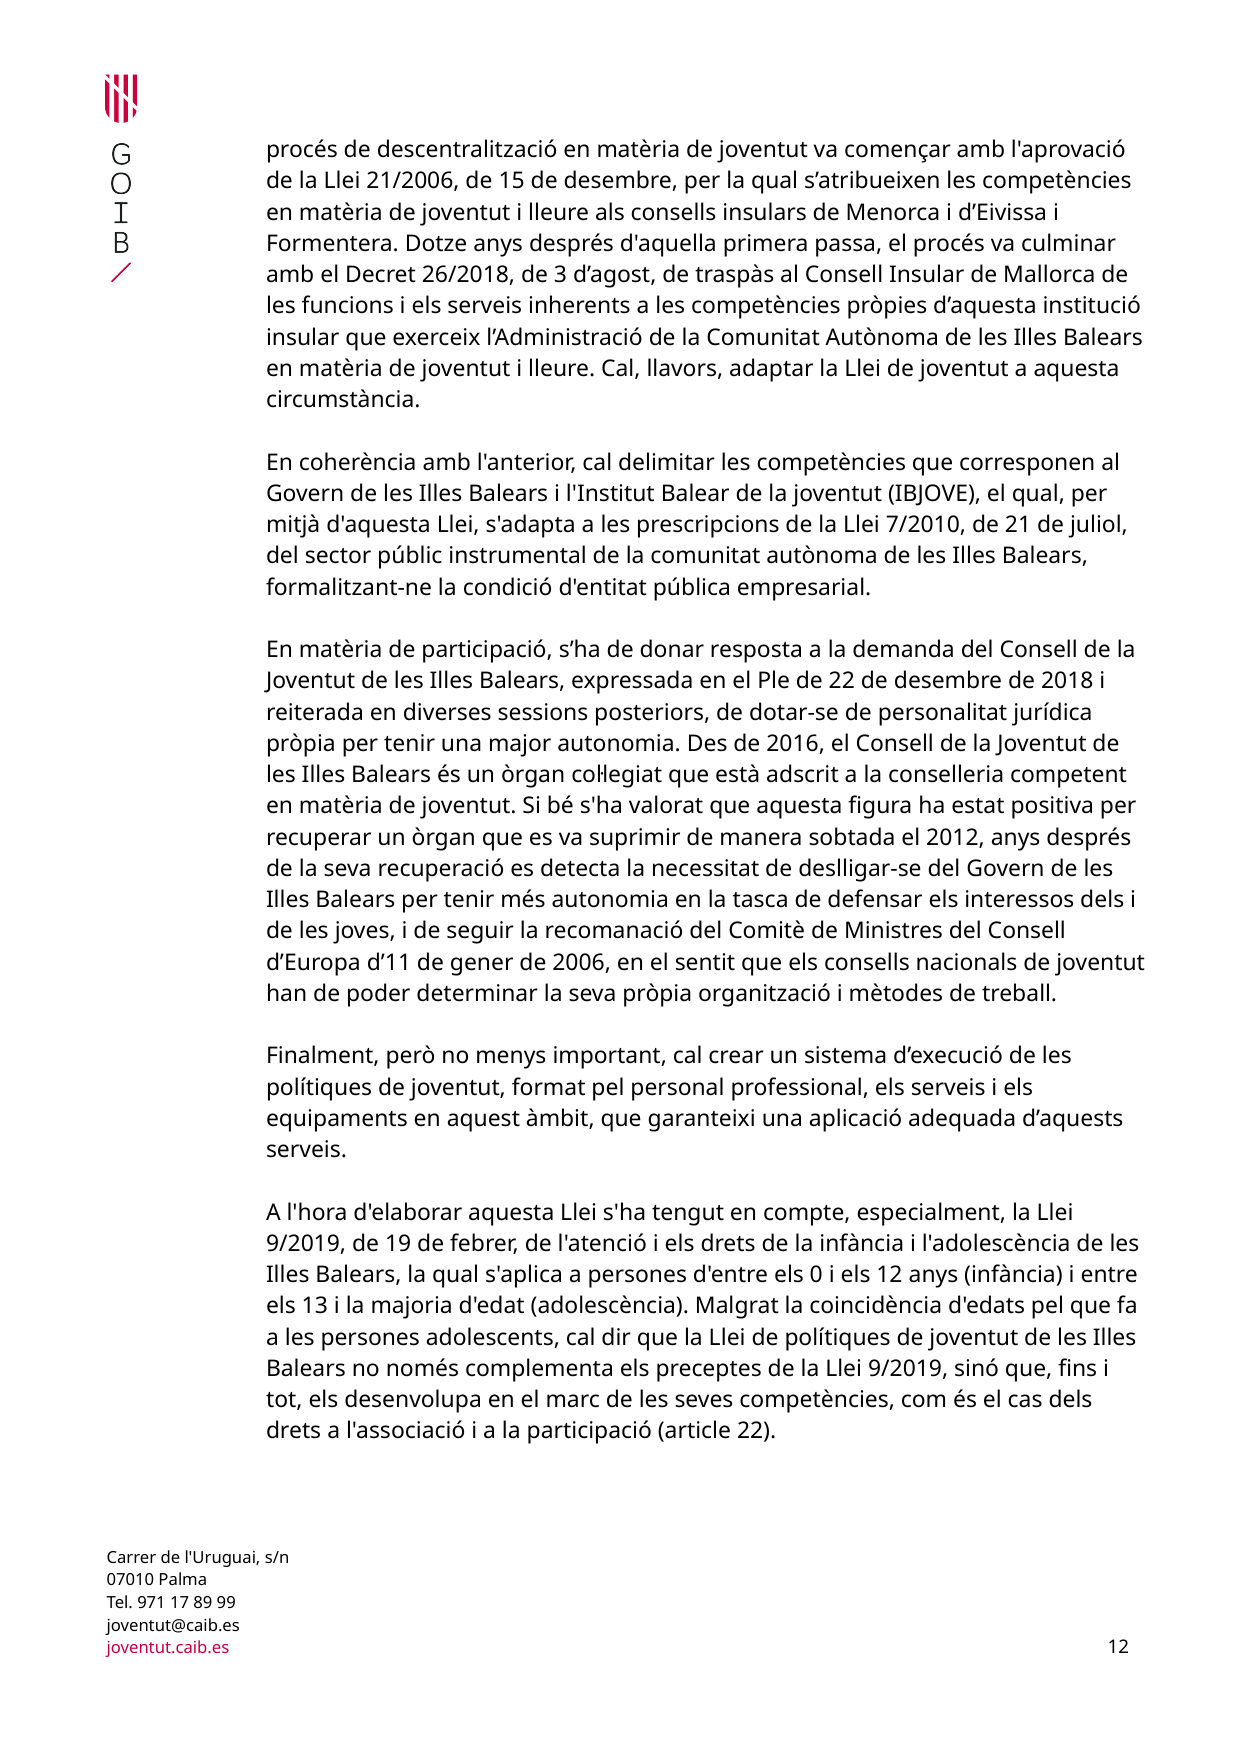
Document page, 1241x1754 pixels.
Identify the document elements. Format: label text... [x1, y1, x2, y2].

text A l'hora d'elaborar aquesta Llei s'ha tengut en compte, especialment, la Llei 9/2019, de 19 de febrer, de l'atenció i els drets de la infància i l'adolescència de les Illes Balears, la qual s'aplica a persones d'entre els 0 i els 12 anys (infància) i entre els 13 i la majoria d'edat (adolescència). Malgrat la coincidència d'edats pel que fa a les persones adolescents, cal dir que la Llei de polítiques de joventut de les Illes Balears no només complementa els preceptes de la Llei 9/2019, sinó que, fins i tot, els desenvolupa en el marc de les seves competències, com és el cas dels drets a l'associació i a la participació (article 22). [266, 1195, 1152, 1445]
text Finalment, però no menys important, cal crear un sistema d’execució de les polítiques de joventut, format pel personal professional, els serveis i els equipaments en aquest àmbit, que garanteixi una aplicació adequada d’aquests serveis. [266, 1039, 1152, 1164]
text procés de descentralització en matèria de joventut va començar amb l'aprovació de la Llei 21/2006, de 15 de desembre, per la qual s’atribueixen les competències en matèria de joventut i lleure als consells insulars de Menorca i d’Eivissa i Formentera. Dotze anys després d'aquella primera passa, el procés va culminar amb el Decret 26/2018, de 3 d’agost, de traspàs al Consell Insular de Mallorca de les funcions i els serveis inherents a les competències pròpies d’aquesta institució insular que exerceix l’Administració de la Comunitat Autònoma de les Illes Balears en matèria de joventut i lleure. Cal, llavors, adaptar la Llei de joventut a aquesta circumstància. [266, 133, 1152, 414]
text En matèria de participació, s’ha de donar resposta a la demanda del Consell de la Joventut de les Illes Balears, expressada en el Ple de 22 de desembre de 2018 i reiterada en diverses sessions posteriors, de dotar-se de personalitat jurídica pròpia per tenir una major autonomia. Des de 2016, el Consell de la Joventut de les Illes Balears és un òrgan col·legiat que està adscrit a la conselleria competent en matèria de joventut. Si bé s'ha valorat que aquesta figura ha estat positiva per recuperar un òrgan que es va suprimir de manera sobtada el 2012, anys després de la seva recuperació es detecta la necessitat de deslligar-se del Govern de les Illes Balears per tenir més autonomia en la tasca de defensar els interessos dels i de les joves, i de seguir la recomanació del Comitè de Ministres del Consell d’Europa d’11 de gener de 2006, en el sentit que els consells nacionals de joventut han de poder determinar la seva pròpia organització i mètodes de treball. [266, 633, 1152, 1008]
text En coherència amb l'anterior, cal delimitar les competències que corresponen al Govern de les Illes Balears i l'Institut Balear de la joventut (IBJOVE), el qual, per mitjà d'aquesta Llei, s'adapta a les prescripcions de la Llei 7/2010, de 21 de juliol, del sector públic instrumental de la comunitat autònoma de les Illes Balears, formalitzant-ne la condició d'entitat pública empresarial. [266, 445, 1152, 602]
picture [76, 51, 166, 313]
